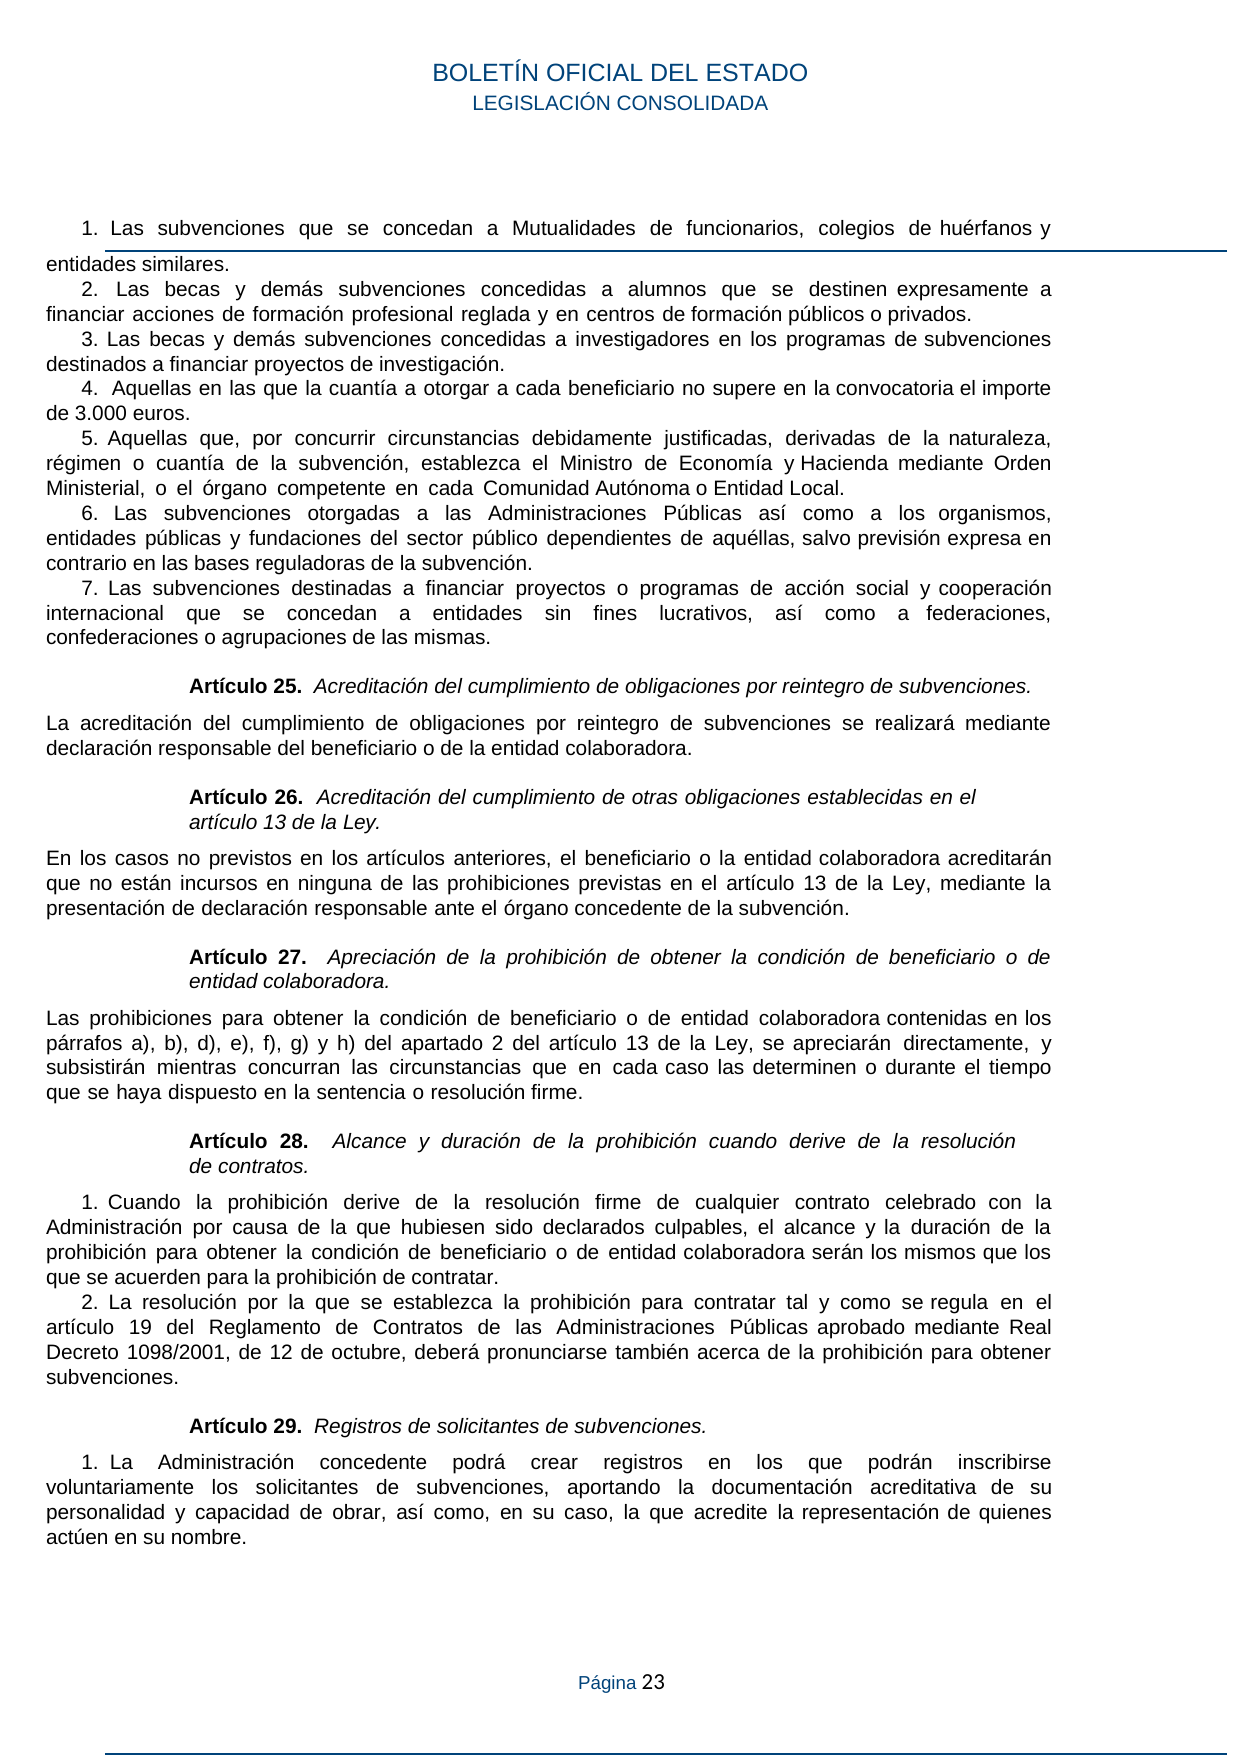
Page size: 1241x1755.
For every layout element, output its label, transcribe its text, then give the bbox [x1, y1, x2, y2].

text Artículo 29. Registros de solicitantes de subvenciones. [189, 1414, 1195, 1438]
text Artículo 27. Apreciación de la prohibición de obtener la condición de beneficiario o de entidad colaboradora. [189, 944, 1106, 993]
text Artículo 28. Alcance y duración de la prohibición cuando derive de la resolución de contratos. [189, 1129, 1052, 1178]
list Las subvenciones destinadas a financiar proyectos o programas de acción social y cooperación internacional que se concedan a entidades sin fines lucrativos, así como a federaciones, confederaciones o agrupaciones de las mismas. [46, 575, 1052, 649]
list La Administración concedente podrá crear registros en los que podrán inscribirse voluntariamente los solicitantes de subvenciones, aportando la documentación acreditativa de su personalidad y capacidad de obrar, así como, en su caso, la que acredite la representación de quienes actúen en su nombre. [46, 1450, 1052, 1548]
list Cuando la prohibición derive de la resolución firme de cualquier contrato celebrado con la Administración por causa de la que hubiesen sido declarados culpables, el alcance y la duración de la prohibición para obtener la condición de beneficiario o de entidad colaboradora serán los mismos que los que se acuerden para la prohibición de contratar. [46, 1190, 1052, 1289]
text La acreditación del cumplimiento de obligaciones por reintegro de subvenciones se realizará mediante declaración responsable del beneficiario o de la entidad colaboradora. [46, 711, 1052, 759]
text Artículo 26. Acreditación del cumplimiento de otras obligaciones establecidas en el artículo 13 de la Ley. [189, 784, 1052, 833]
text En los casos no previstos en los artículos anteriores, el beneficiario o la entidad colaboradora acreditarán que no están incursos en ninguna de las prohibiciones previstas en el artículo 13 de la Ley, mediante la presentación de declaración responsable ante el órgano concedente de la subvención. [46, 846, 1052, 919]
text Artículo 25. Acreditación del cumplimiento de obligaciones por reintegro de subvenciones. [189, 674, 1195, 698]
list Aquellas en las que la cuantía a otorgar a cada beneficiario no supere en la convocatoria el importe de 3.000 euros. [46, 376, 1052, 425]
text Las prohibiciones para obtener la condición de beneficiario o de entidad colaboradora contenidas en los párrafos a), b), d), e), f), g) y h) del apartado 2 del artículo 13 de la Ley, se apreciarán directamente, y subsistirán mientras concurran las circunstancias que en cada caso las determinen o durante el tiempo que se haya dispuesto en la sentencia o resolución firme. [46, 1005, 1052, 1104]
list Las becas y demás subvenciones concedidas a investigadores en los programas de subvenciones destinados a financiar proyectos de investigación. [46, 326, 1052, 375]
list Las becas y demás subvenciones concedidas a alumnos que se destinen expresamente a financiar acciones de formación profesional reglada y en centros de formación públicos o privados. [46, 277, 1052, 326]
list Las subvenciones otorgadas a las Administraciones Públicas así como a los organismos, entidades públicas y fundaciones del sector público dependientes de aquéllas, salvo previsión expresa en contrario en las bases reguladoras de la subvención. [46, 501, 1052, 574]
list Aquellas que, por concurrir circunstancias debidamente justificadas, derivadas de la naturaleza, régimen o cuantía de la subvención, establezca el Ministro de Economía y Hacienda mediante Orden Ministerial, o el órgano competente en cada Comunidad Autónoma o Entidad Local. [46, 426, 1052, 500]
list La resolución por la que se establezca la prohibición para contratar tal y como se regula en el artículo 19 del Reglamento de Contratos de las Administraciones Públicas aprobado mediante Real Decreto 1098/2001, de 12 de octubre, deberá pronunciarse también acerca de la prohibición para obtener subvenciones. [46, 1290, 1052, 1388]
list Las subvenciones que se concedan a Mutualidades de funcionarios, colegios de huérfanos y entidades similares. [46, 216, 1052, 276]
